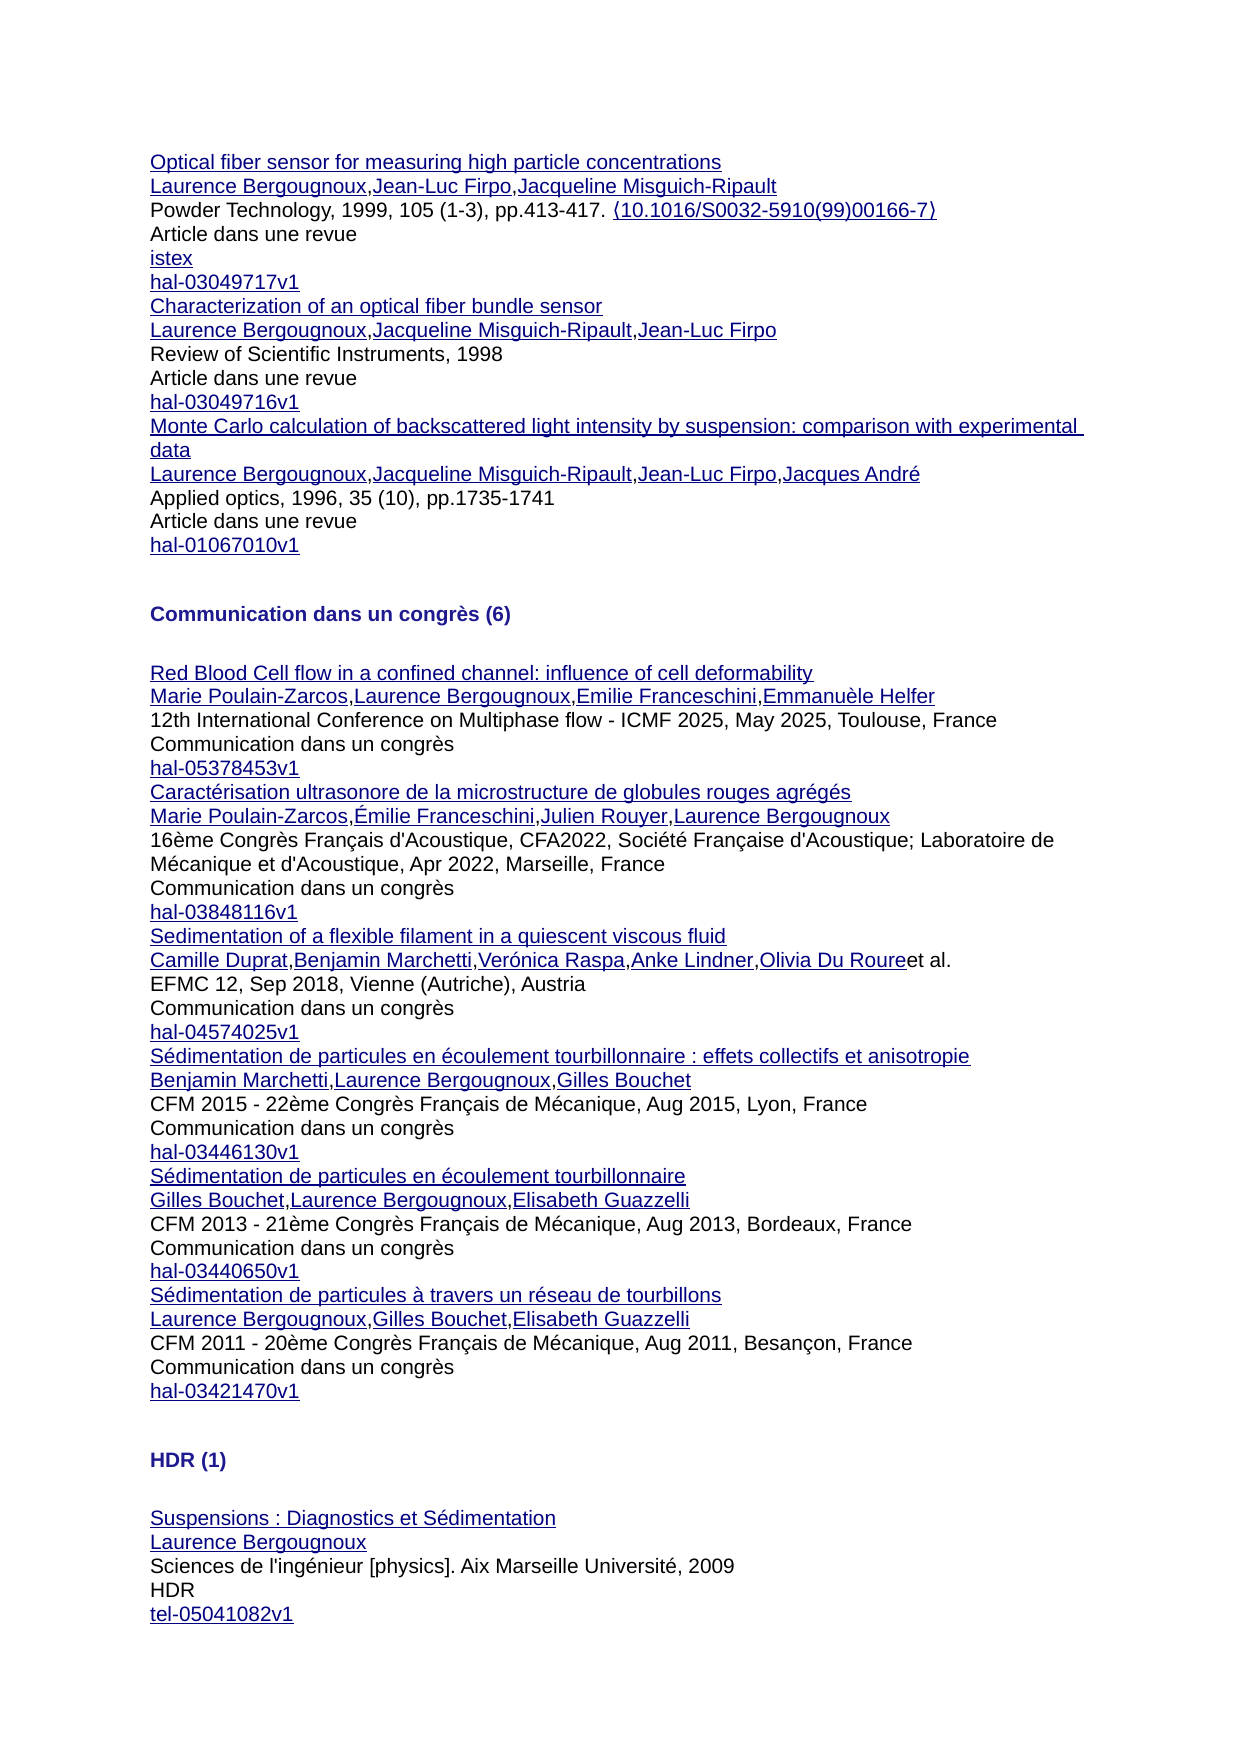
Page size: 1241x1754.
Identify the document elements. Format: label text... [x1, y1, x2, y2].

subtitle Communication dans un congrès (6) [150, 602, 1090, 626]
table_cell Caractérisation ultrasonore de la microstructure de globules rouges agrégés Marie Poulain-Zarcos,Émilie Franceschini,Julien Rouyer,Laurence Bergougnoux 16ème Congrès Français d'Acoustique, CFA2022, Société Française d'Acoustique; Laboratoire de Mécanique et d'Acoustique, Apr 2022, Marseille, France Communication dans un congrès hal-03848116v1 [150, 780, 1090, 924]
table_cell Optical fiber sensor for measuring high particle concentrations Laurence Bergougnoux,Jean-Luc Firpo,Jacqueline Misguich-Ripault Powder Technology, 1999, 105 (1-3), pp.413-417. ⟨10.1016/S0032-5910(99)00166-7⟩ Article dans une revue istex hal-03049717v1 [150, 150, 1090, 294]
table_header Red Blood Cell flow in a confined channel: influence of cell deformability Marie Poulain-Zarcos,Laurence Bergougnoux,Emilie Franceschini,Emmanuèle Helfer 12th International Conference on Multiphase flow - ICMF 2025, May 2025, Toulouse, France Communication dans un congrès hal-05378453v1 [150, 660, 1090, 780]
table_cell Sedimentation of a flexible filament in a quiescent viscous fluid Camille Duprat,Benjamin Marchetti,Verónica Raspa,Anke Lindner,Olivia Du Roureet al. EFMC 12, Sep 2018, Vienne (Autriche), Austria Communication dans un congrès hal-04574025v1 [150, 924, 1090, 1044]
table_header Suspensions : Diagnostics et Sédimentation Laurence Bergougnoux Sciences de l'ingénieur [physics]. Aix Marseille Université, 2009 HDR tel-05041082v1 [150, 1506, 1090, 1626]
table_cell Sédimentation de particules à travers un réseau de tourbillons Laurence Bergougnoux,Gilles Bouchet,Elisabeth Guazzelli CFM 2011 - 20ème Congrès Français de Mécanique, Aug 2011, Besançon, France Communication dans un congrès hal-03421470v1 [150, 1283, 1090, 1403]
table_cell Sédimentation de particules en écoulement tourbillonnaire : effets collectifs et anisotropie Benjamin Marchetti,Laurence Bergougnoux,Gilles Bouchet CFM 2015 - 22ème Congrès Français de Mécanique, Aug 2015, Lyon, France Communication dans un congrès hal-03446130v1 [150, 1044, 1090, 1163]
subtitle HDR (1) [150, 1448, 1090, 1472]
table_cell Sédimentation de particules en écoulement tourbillonnaire Gilles Bouchet,Laurence Bergougnoux,Elisabeth Guazzelli CFM 2013 - 21ème Congrès Français de Mécanique, Aug 2013, Bordeaux, France Communication dans un congrès hal-03440650v1 [150, 1164, 1090, 1283]
table_cell Monte Carlo calculation of backscattered light intensity by suspension: comparison with experimental data Laurence Bergougnoux,Jacqueline Misguich-Ripault,Jean-Luc Firpo,Jacques André Applied optics, 1996, 35 (10), pp.1735-1741 Article dans une revue hal-01067010v1 [150, 414, 1090, 557]
table_cell Characterization of an optical fiber bundle sensor Laurence Bergougnoux,Jacqueline Misguich-Ripault,Jean-Luc Firpo Review of Scientific Instruments, 1998 Article dans une revue hal-03049716v1 [150, 294, 1090, 413]
